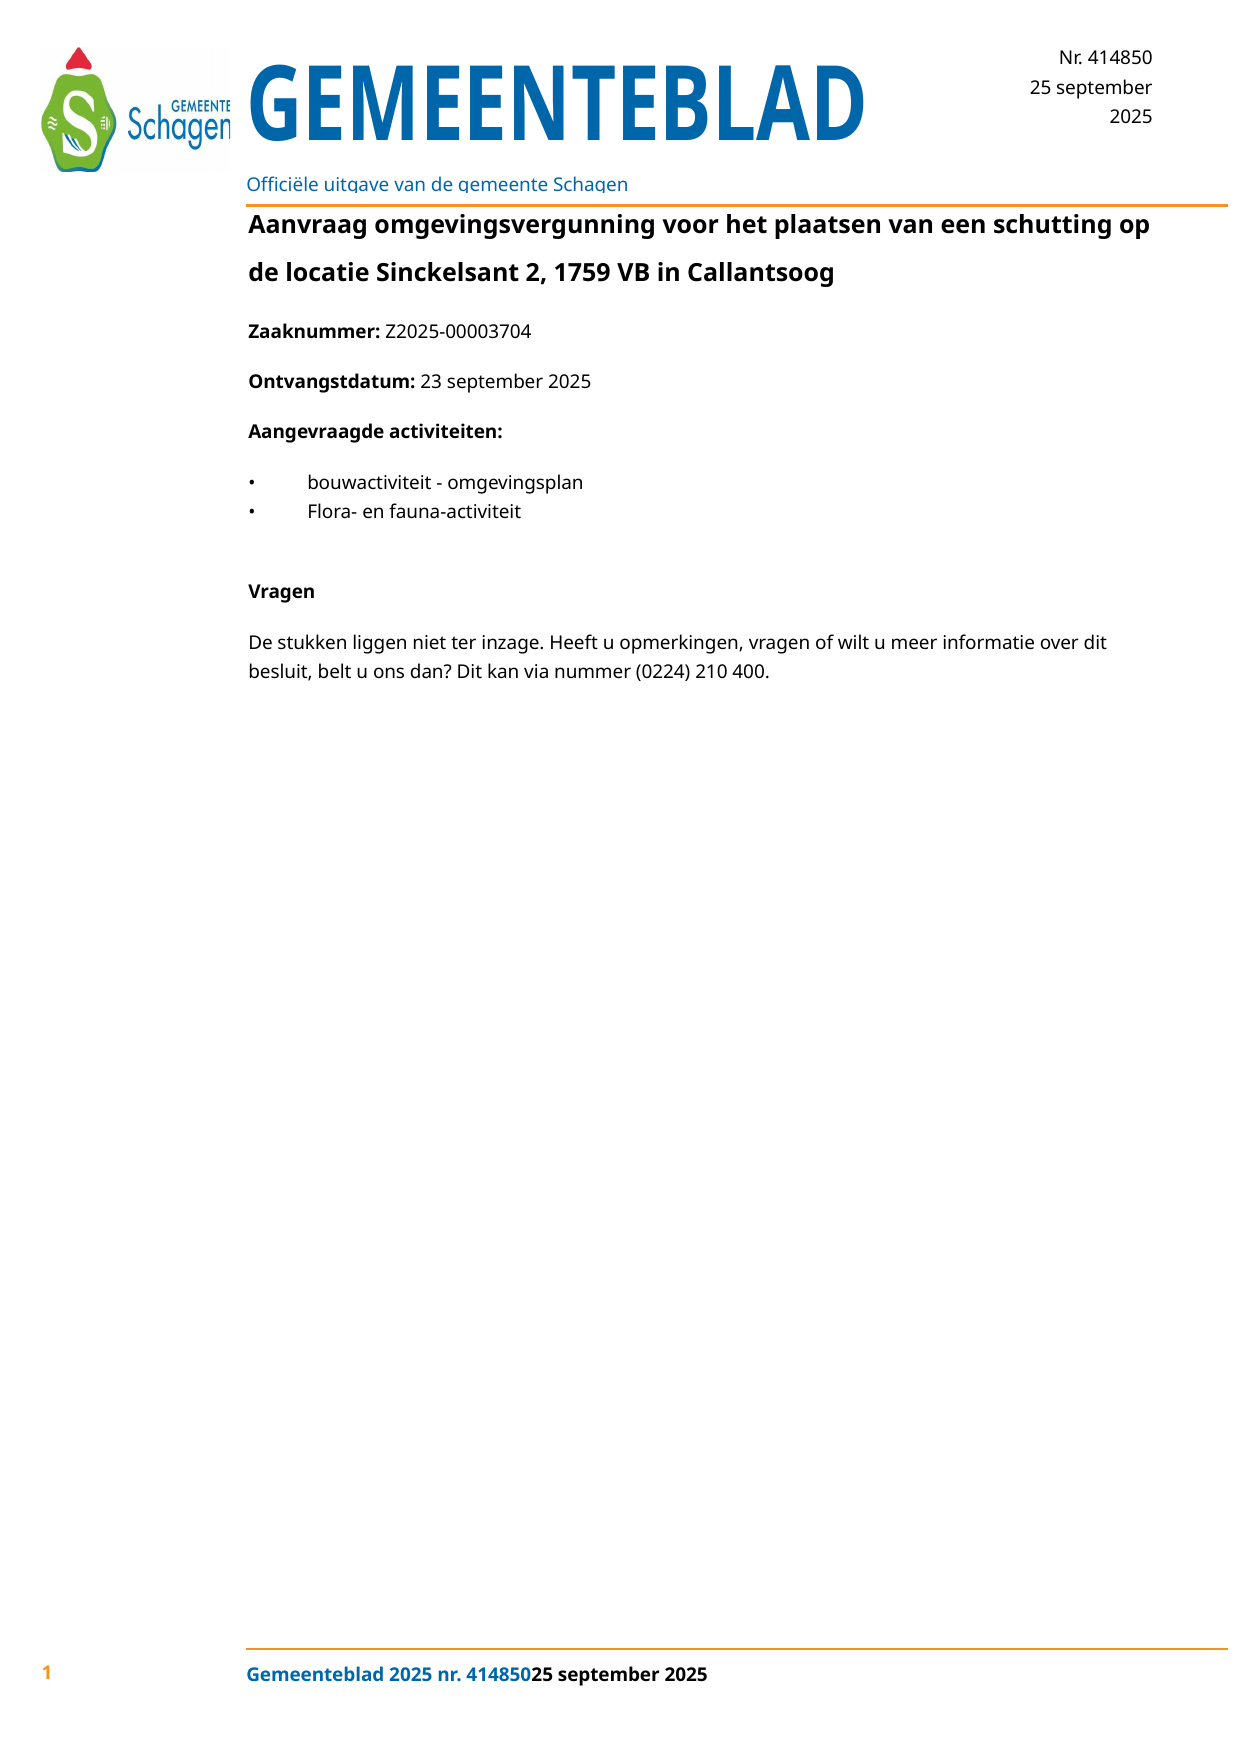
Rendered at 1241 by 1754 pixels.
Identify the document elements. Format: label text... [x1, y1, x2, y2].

picture [41, 47, 231, 172]
text Ontvangstdatum: 23 september 2025 [248, 368, 1152, 394]
text Zaaknummer: Z2025-00003704 [248, 318, 1152, 344]
text De stukken liggen niet ter inzage. Heeft u opmerkingen, vragen of wilt u meer informatie over dit besluit, belt u ons dan? Dit kan via nummer (0224) 210 400. [248, 629, 1152, 684]
text Vragen [248, 579, 1152, 604]
text Aangevraagde activiteiten: [248, 419, 1152, 444]
list bouwactiviteit - omgevingsplan [248, 469, 1152, 495]
list Flora- en fauna-activiteit [248, 499, 1152, 524]
text Aanvraag omgevingsvergunning voor het plaatsen van een schutting op de locatie Sinckelsant 2, 1759 VB in Callantsoog [248, 207, 1152, 288]
